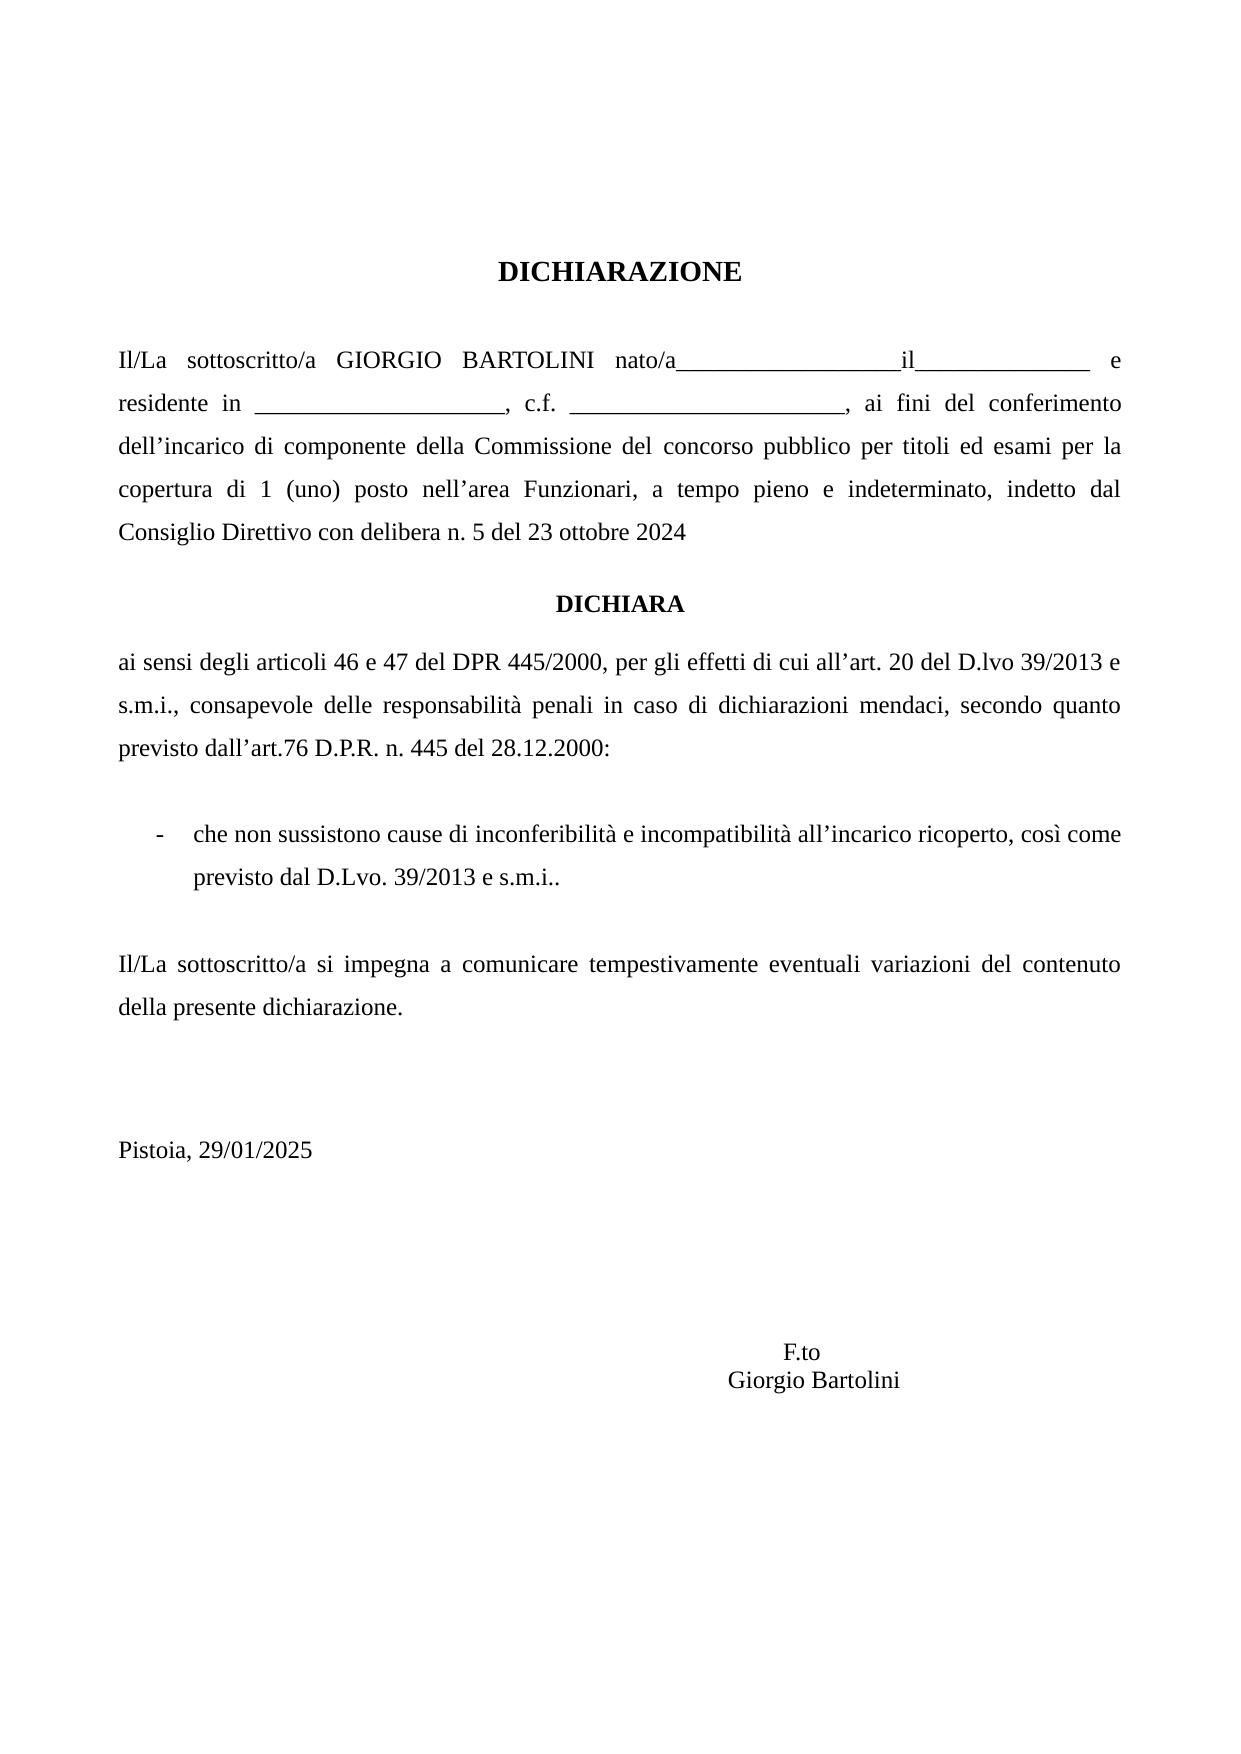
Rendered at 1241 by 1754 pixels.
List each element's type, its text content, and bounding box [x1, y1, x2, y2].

text ai sensi degli articoli 46 e 47 del DPR 445/2000, per gli effetti di cui all’art. 20 del D.lvo 39/2013 e s.m.i., consapevole delle responsabilità penali in caso di dichiarazioni mendaci, secondo quanto previsto dall’art.76 D.P.R. n. 445 del 28.12.2000: [118, 647, 1122, 762]
text Giorgio Bartolini [635, 1366, 1122, 1394]
list che non sussistono cause di inconferibilità e incompatibilità all’incarico ricoperto, così come previsto dal D.Lvo. 39/2013 e s.m.i.. [156, 819, 1122, 891]
text Pistoia, 29/01/2025 [118, 1136, 1122, 1164]
text DICHIARA [118, 589, 1122, 618]
text Il/La sottoscritto/a GIORGIO BARTOLINI nato/a__________________il______________ e residente in ____________________, c.f. ______________________, ai fini del conferimento dell’incarico di componente della Commissione del concorso pubblico per titoli ed esami per la copertura di 1 (uno) posto nell’area Funzionari, a tempo pieno e indeterminato, indetto dal Consiglio Direttivo con delibera n. 5 del 23 ottobre 2024 [118, 345, 1122, 546]
text F.to [783, 1337, 1122, 1366]
text DICHIARAZIONE [118, 254, 1122, 287]
text Il/La sottoscritto/a si impegna a comunicare tempestivamente eventuali variazioni del contenuto della presente dichiarazione. [118, 949, 1122, 1021]
